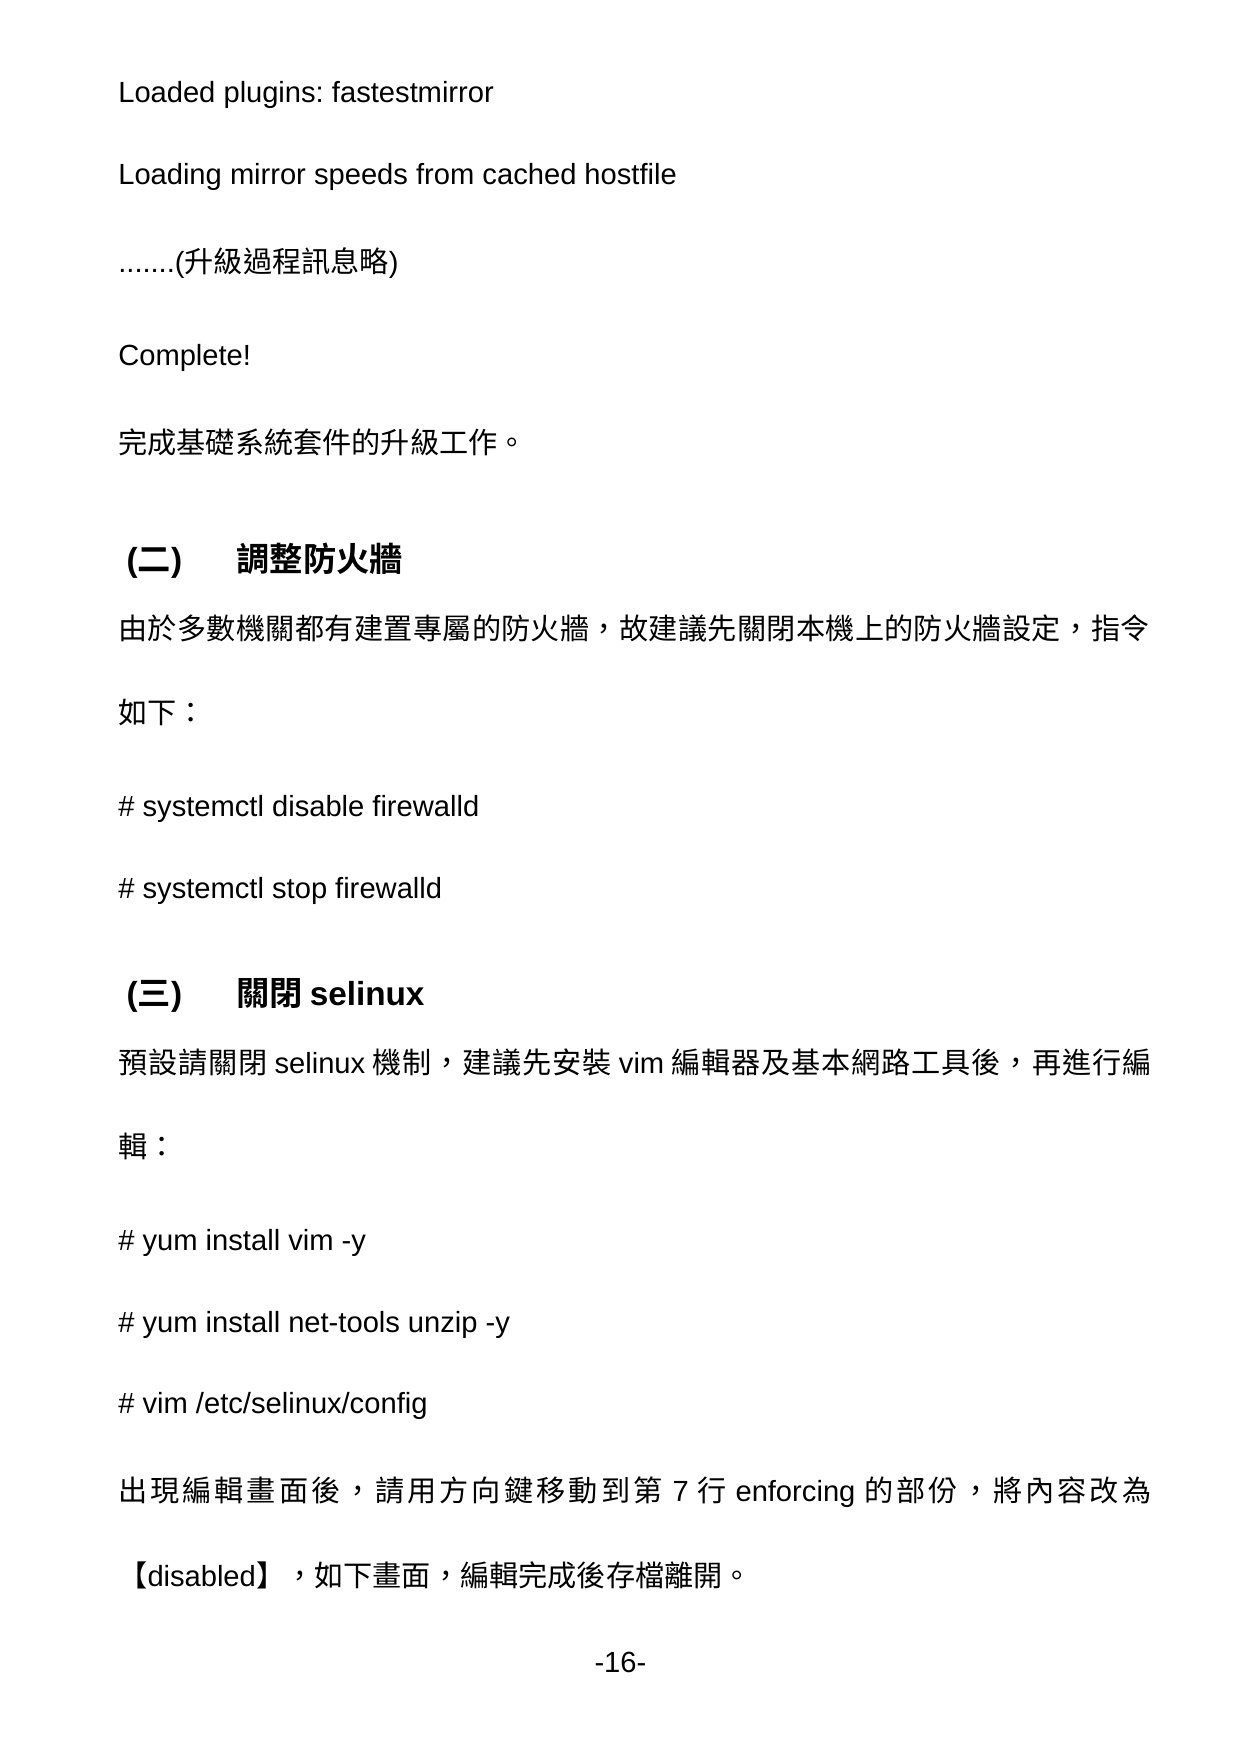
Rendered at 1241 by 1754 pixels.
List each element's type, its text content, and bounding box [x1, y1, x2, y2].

text Loading mirror speeds from cached hostfile [118, 157, 1152, 190]
text # yum install vim -y [118, 1223, 1152, 1256]
text .......(升級過程訊息略) [118, 238, 1152, 281]
text Loaded plugins: fastestmirror [118, 75, 1152, 108]
subtitle 關閉selinux [88, 967, 1152, 1015]
text Complete! [118, 337, 1152, 371]
text 出現編輯畫面後，請用方向鍵移動到第7行enforcing的部份，將內容改為【disabled】，如下畫面，編輯完成後存檔離開。 [118, 1468, 1152, 1595]
text # systemctl stop firewalld [118, 871, 1152, 904]
text 由於多數機關都有建置專屬的防火牆，故建議先關閉本機上的防火牆設定，指令如下： [118, 605, 1152, 732]
text # yum install net-tools unzip -y [118, 1304, 1152, 1338]
text # systemctl disable firewalld [118, 789, 1152, 822]
text 完成基礎系統套件的升級工作。 [118, 419, 1152, 461]
text # vim /etc/selinux/config [118, 1386, 1152, 1420]
subtitle 調整防火牆 [88, 533, 1152, 581]
text 預設請關閉selinux機制，建議先安裝vim編輯器及基本網路工具後，再進行編輯： [118, 1039, 1152, 1166]
